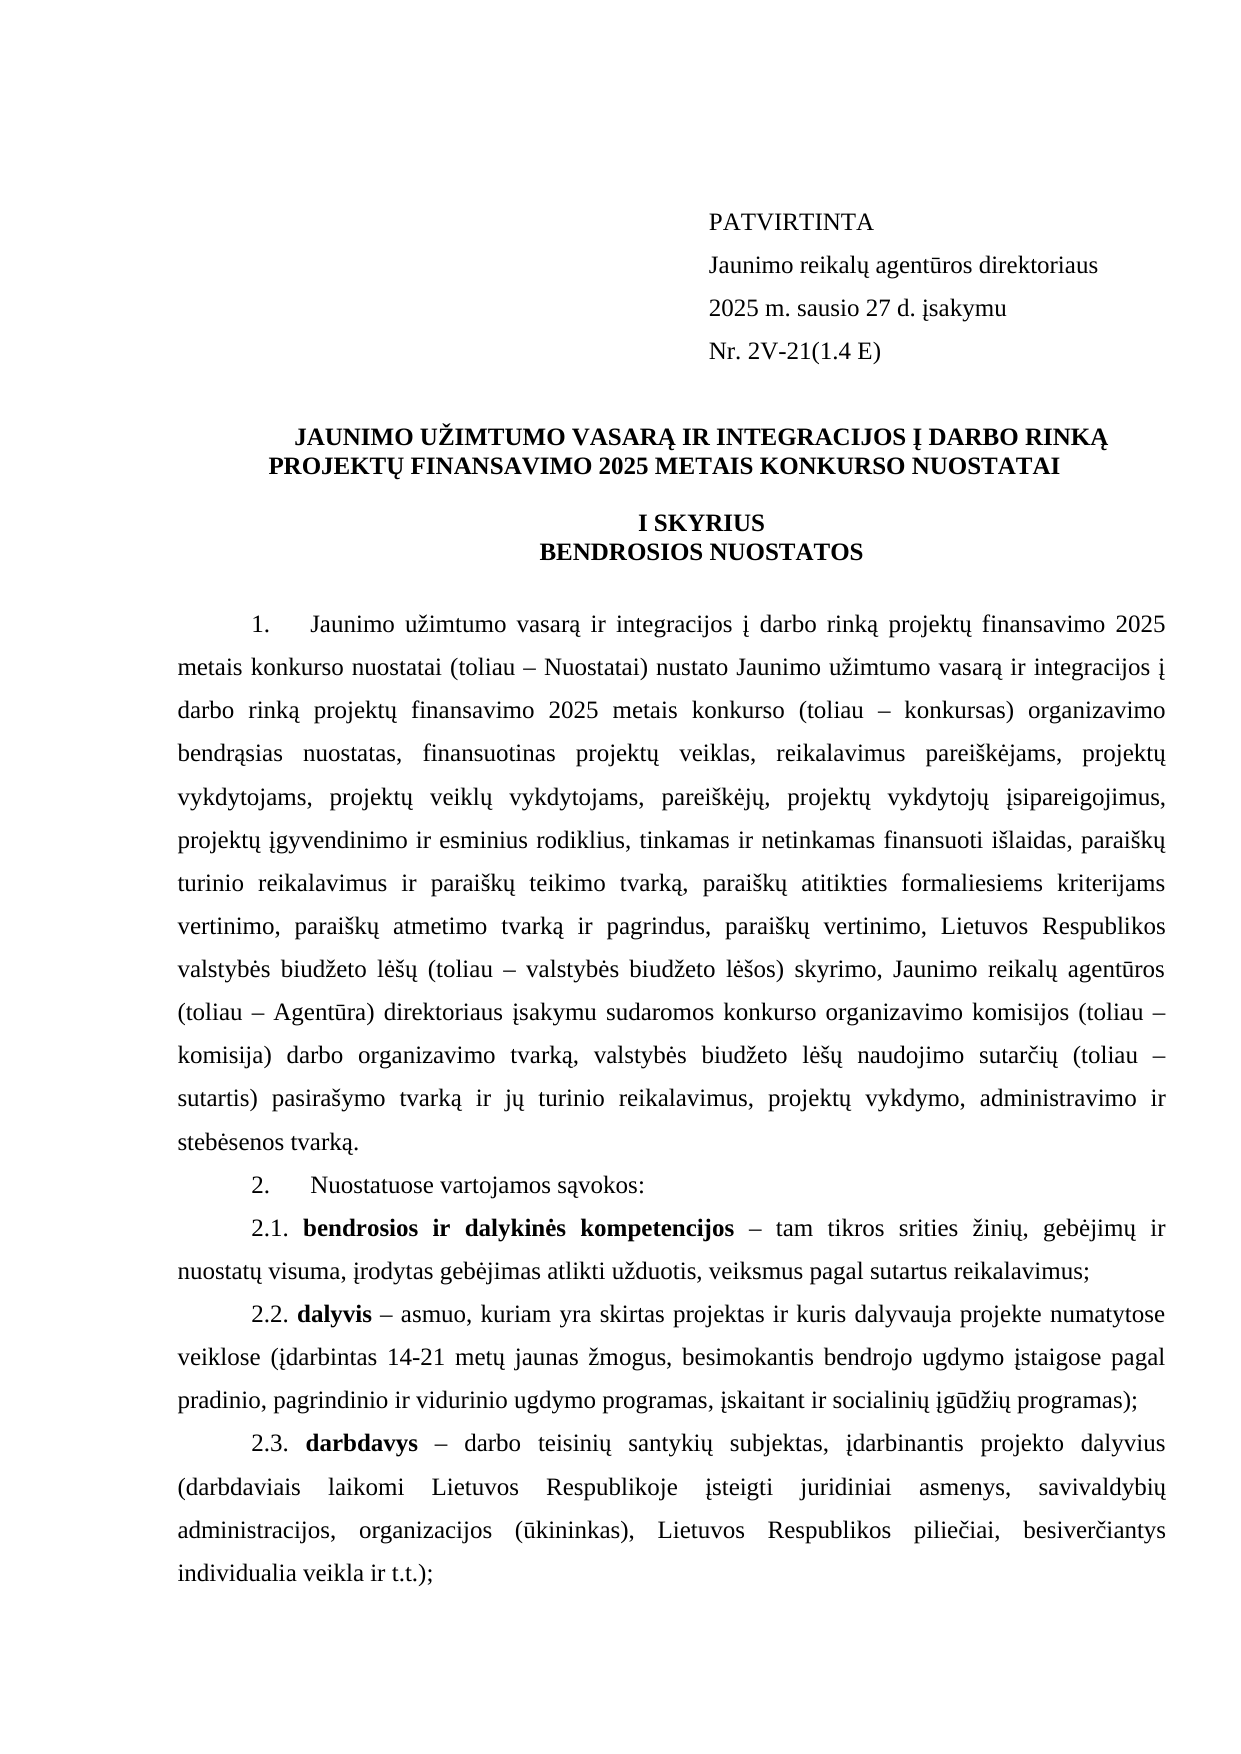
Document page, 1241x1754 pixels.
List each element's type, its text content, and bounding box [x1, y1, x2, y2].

text 2025 m. sausio 27 d. įsakymu [709, 293, 1167, 322]
text I SKYRIUS [177, 508, 1152, 537]
text 2. Nuostatuose vartojamos sąvokos: [177, 1170, 1167, 1198]
text 2.1. bendrosios ir dalykinės kompetencijos – tam tikros srities žinių, gebėjimų ir nuostatų visuma, įrodytas gebėjimas atlikti užduotis, veiksmus pagal sutartus reikalavimus; [177, 1213, 1167, 1285]
text Nr. 2V-21(1.4 E) [709, 336, 1167, 365]
text Jaunimo reikalų agentūros direktoriaus [709, 250, 1167, 278]
text 2.3. darbdavys – darbo teisinių santykių subjektas, įdarbinantis projekto dalyvius (darbdaviais laikomi Lietuvos Respublikoje įsteigti juridiniai asmenys, savivaldybių administracijos, organizacijos (ūkininkas), Lietuvos Respublikos piliečiai, besiverčiantys individualia veikla ir t.t.); [177, 1428, 1167, 1587]
text JAUNIMO UŽIMTUMO VASARĄ IR INTEGRACIJOS Į DARBO RINKĄ PROJEKTŲ FINANSAVIMO 2025 METAIS KONKURSO NUOSTATAI [177, 422, 1152, 480]
text 1. Jaunimo užimtumo vasarą ir integracijos į darbo rinką projektų finansavimo 2025 metais konkurso nuostatai (toliau – Nuostatai) nustato Jaunimo užimtumo vasarą ir integracijos į darbo rinką projektų finansavimo 2025 metais konkurso (toliau – konkursas) organizavimo bendrąsias nuostatas, finansuotinas projektų veiklas, reikalavimus pareiškėjams, projektų vykdytojams, projektų veiklų vykdytojams, pareiškėjų, projektų vykdytojų įsipareigojimus, projektų įgyvendinimo ir esminius rodiklius, tinkamas ir netinkamas finansuoti išlaidas, paraiškų turinio reikalavimus ir paraiškų teikimo tvarką, paraiškų atitikties formaliesiems kriterijams vertinimo, paraiškų atmetimo tvarką ir pagrindus, paraiškų vertinimo, Lietuvos Respublikos valstybės biudžeto lėšų (toliau – valstybės biudžeto lėšos) skyrimo, Jaunimo reikalų agentūros (toliau – Agentūra) direktoriaus įsakymu sudaromos konkurso organizavimo komisijos (toliau – komisija) darbo organizavimo tvarką, valstybės biudžeto lėšų naudojimo sutarčių (toliau – sutartis) pasirašymo tvarką ir jų turinio reikalavimus, projektų vykdymo, administravimo ir stebėsenos tvarką. [177, 609, 1167, 1155]
text PATVIRTINTA [709, 207, 1167, 235]
text BENDROSIOS NUOSTATOS [177, 537, 1152, 566]
text 2.2. dalyvis – asmuo, kuriam yra skirtas projektas ir kuris dalyvauja projekte numatytose veiklose (įdarbintas 14-21 metų jaunas žmogus, besimokantis bendrojo ugdymo įstaigose pagal pradinio, pagrindinio ir vidurinio ugdymo programas, įskaitant ir socialinių įgūdžių programas); [177, 1299, 1167, 1414]
